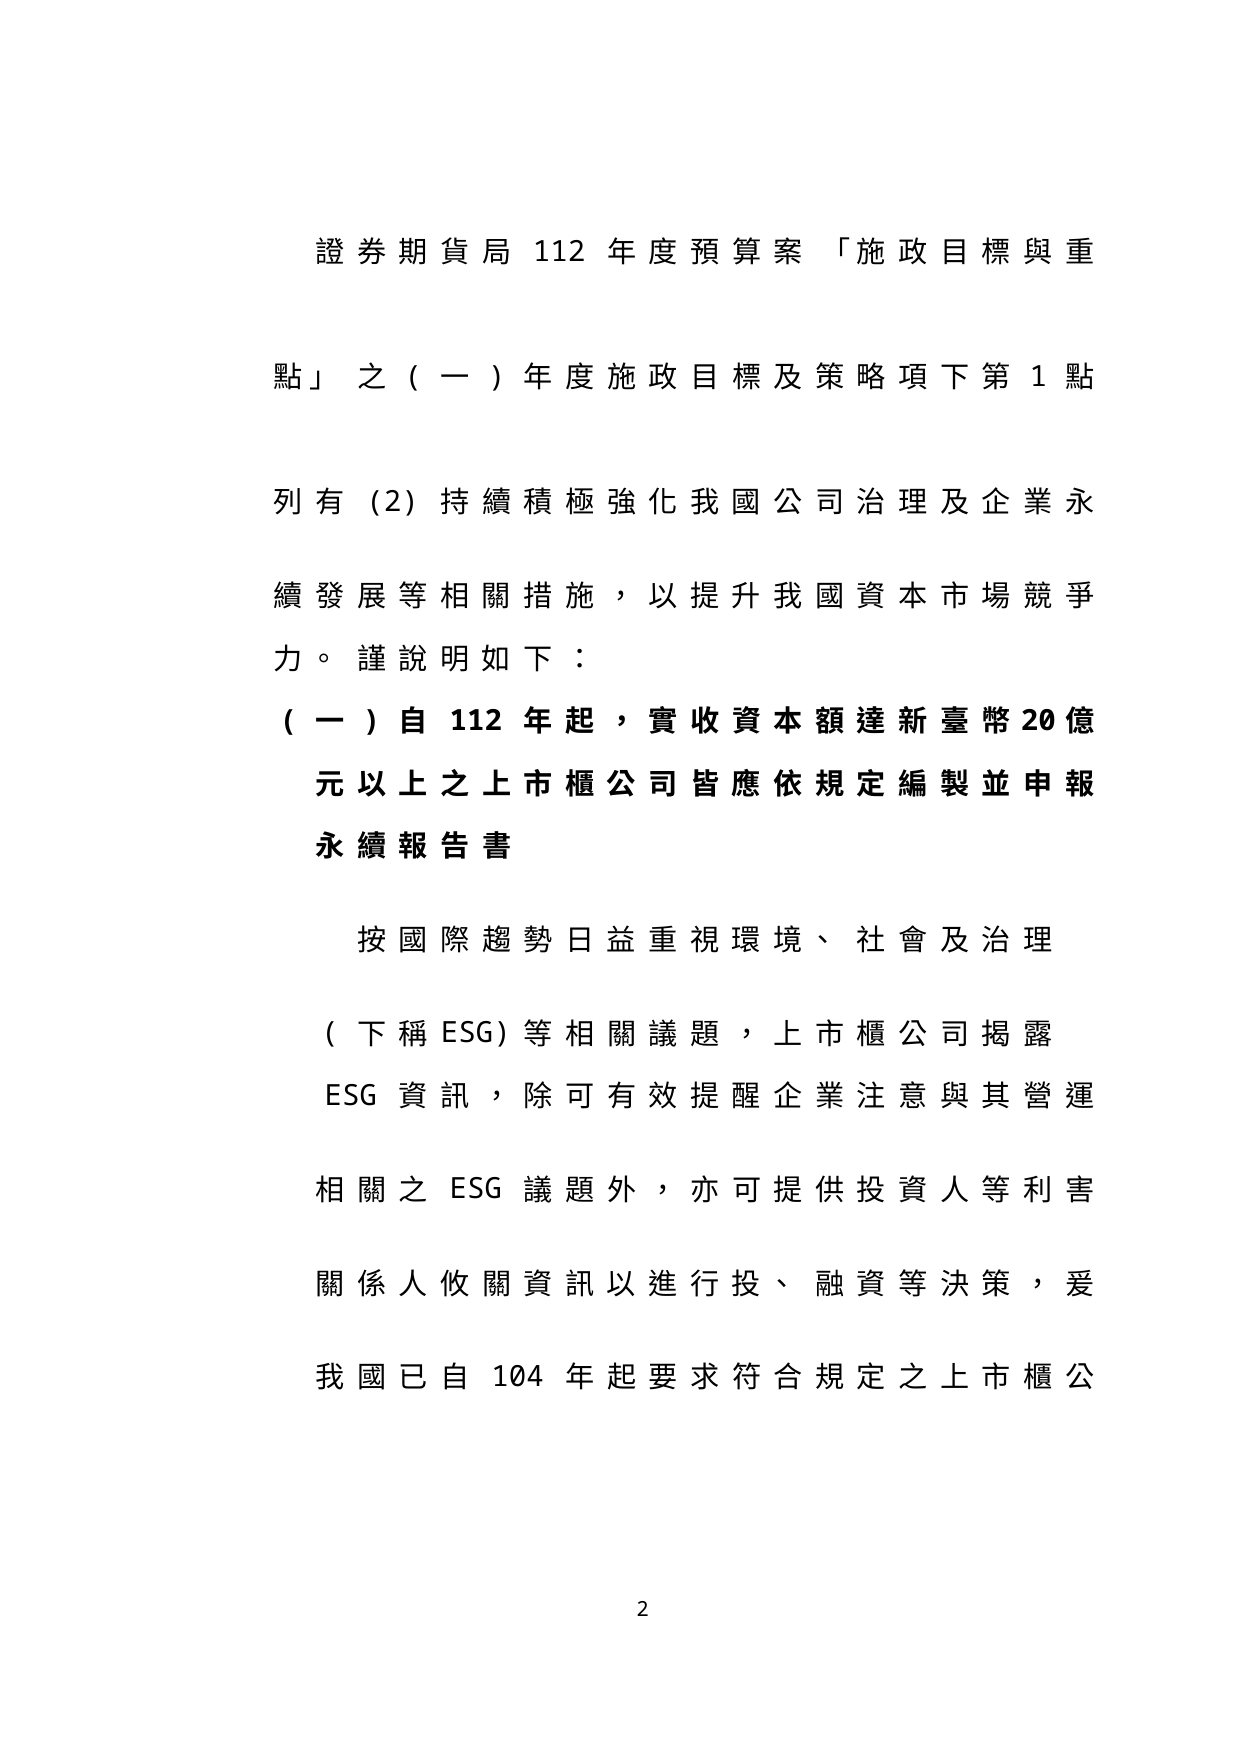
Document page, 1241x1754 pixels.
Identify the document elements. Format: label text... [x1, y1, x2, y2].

text 按國際趨勢日益重視環境、社會及治理(下稱ESG)等相關議題，上市櫃公司揭露ESG資訊，除可有效提醒企業注意與其營運相關之ESG議題外，亦可提供投資人等利害關係人攸關資訊以進行投、融資等決策，爰我國已自104年起要求符合規定之上市櫃公司應編製永續報告書，並逐步擴大應編製永續報告書之公司範圍。金管會於109年8月所發布「綠色金融行動方案2.0」及「公司治理3.0-永續發展藍圖」中，皆將擴大應編製永續報告書之公司範圍列為推動重點；證交所及櫃買中心已分別於110年12月7日及同年12月28日公告修訂上市/上櫃公司編製與申報永續報告書作業辦法，擴大實收資本額達新臺幣20億元以上之上市櫃公司，應編製並申報永續報告書，但未達50億元者，得自112年適用。 [272, 865, 1101, 1427]
text (一)自112年起，實收資本額達新臺幣20億元以上之上市櫃公司皆應依規定編製並申報永續報告書 [243, 677, 1101, 865]
text 證券期貨局112年度預算案「施政目標與重點」之(一)年度施政目標及策略項下第1點列有(2)持續積極強化我國公司治理及企業永續發展等相關措施，以提升我國資本市場競爭力。謹說明如下： [243, 177, 1101, 677]
